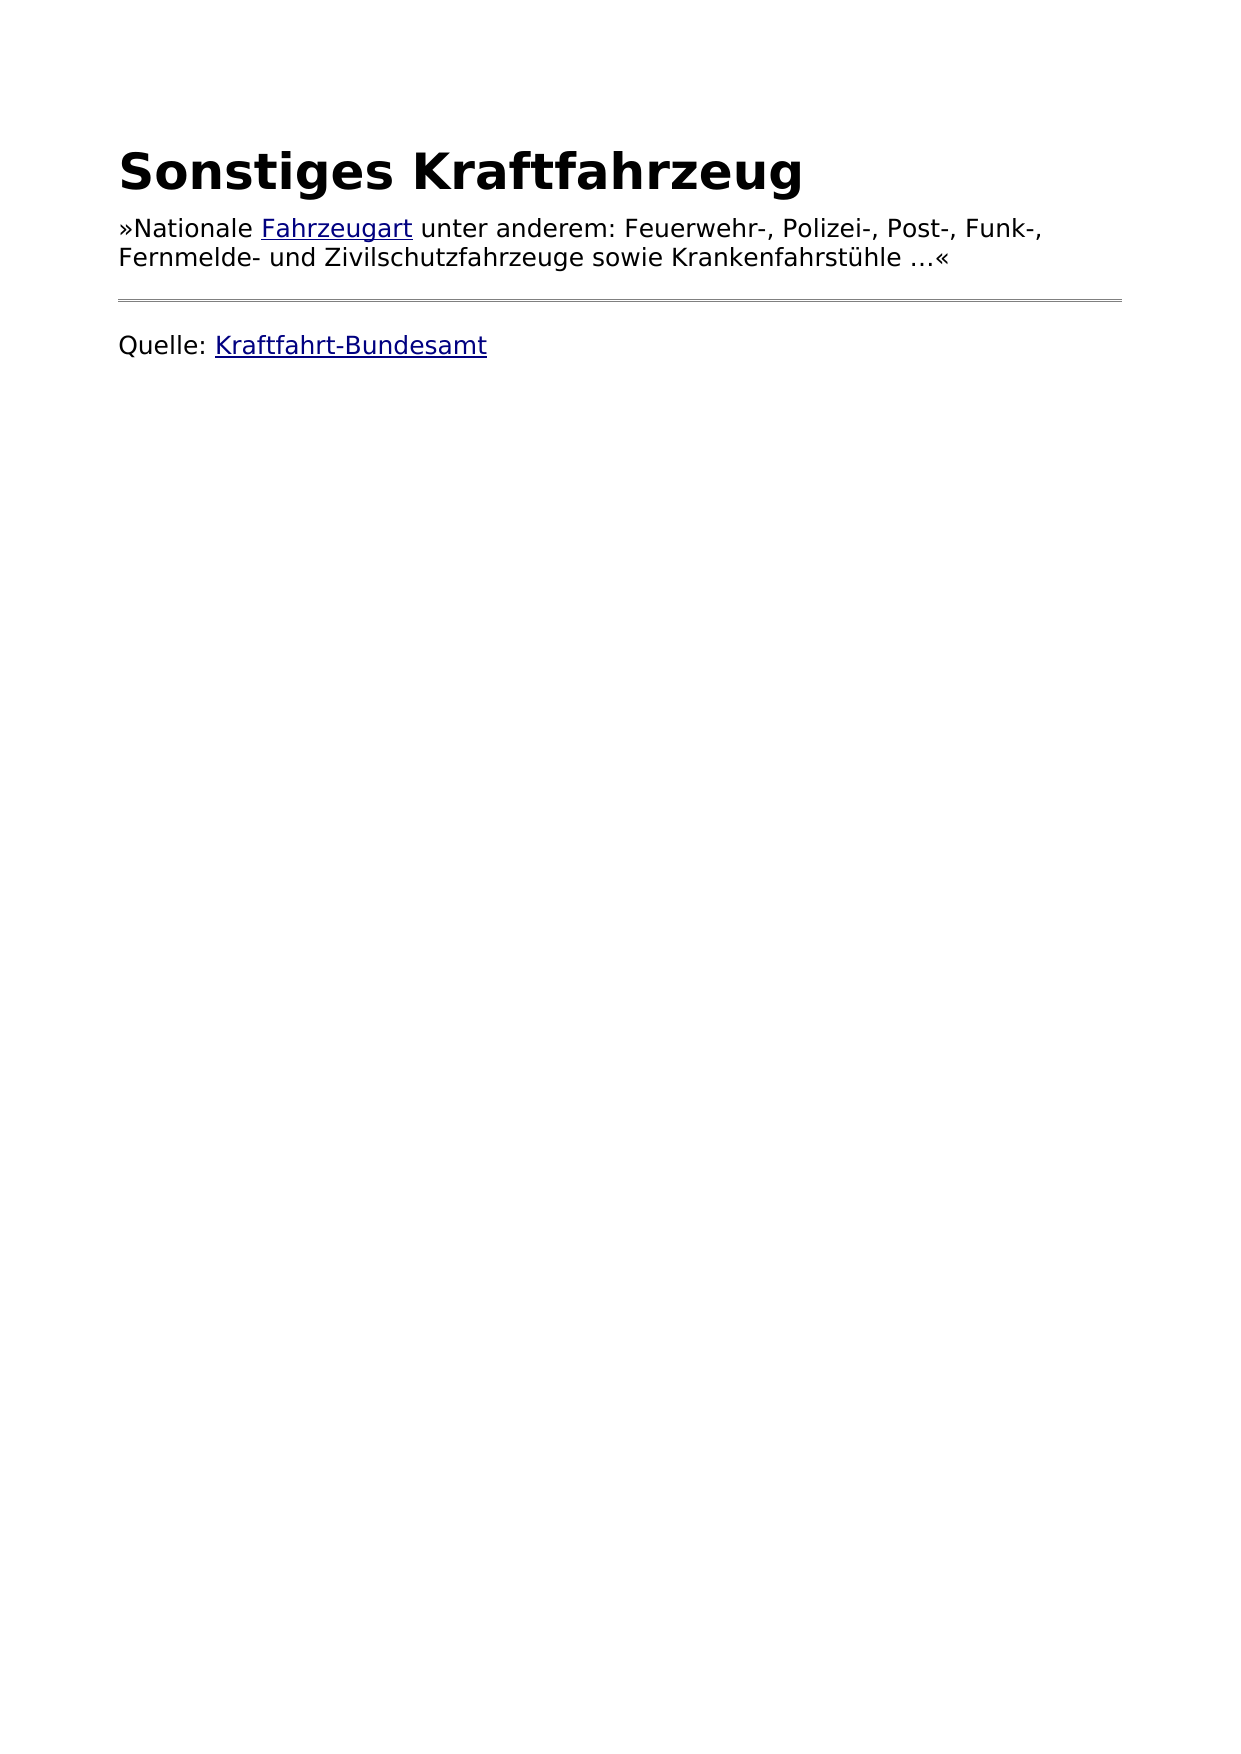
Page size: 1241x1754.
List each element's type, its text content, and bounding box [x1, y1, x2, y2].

text Quelle: Kraftfahrt-Bundesamt [118, 331, 1122, 360]
subtitle Sonstiges Kraftfahrzeug [118, 143, 1122, 201]
text »Nationale Fahrzeugart unter anderem: Feuerwehr-, Polizei-, Post-, Funk-, Fernmelde- und Zivilschutzfahrzeuge sowie Krankenfahrstühle …« [118, 214, 1122, 272]
